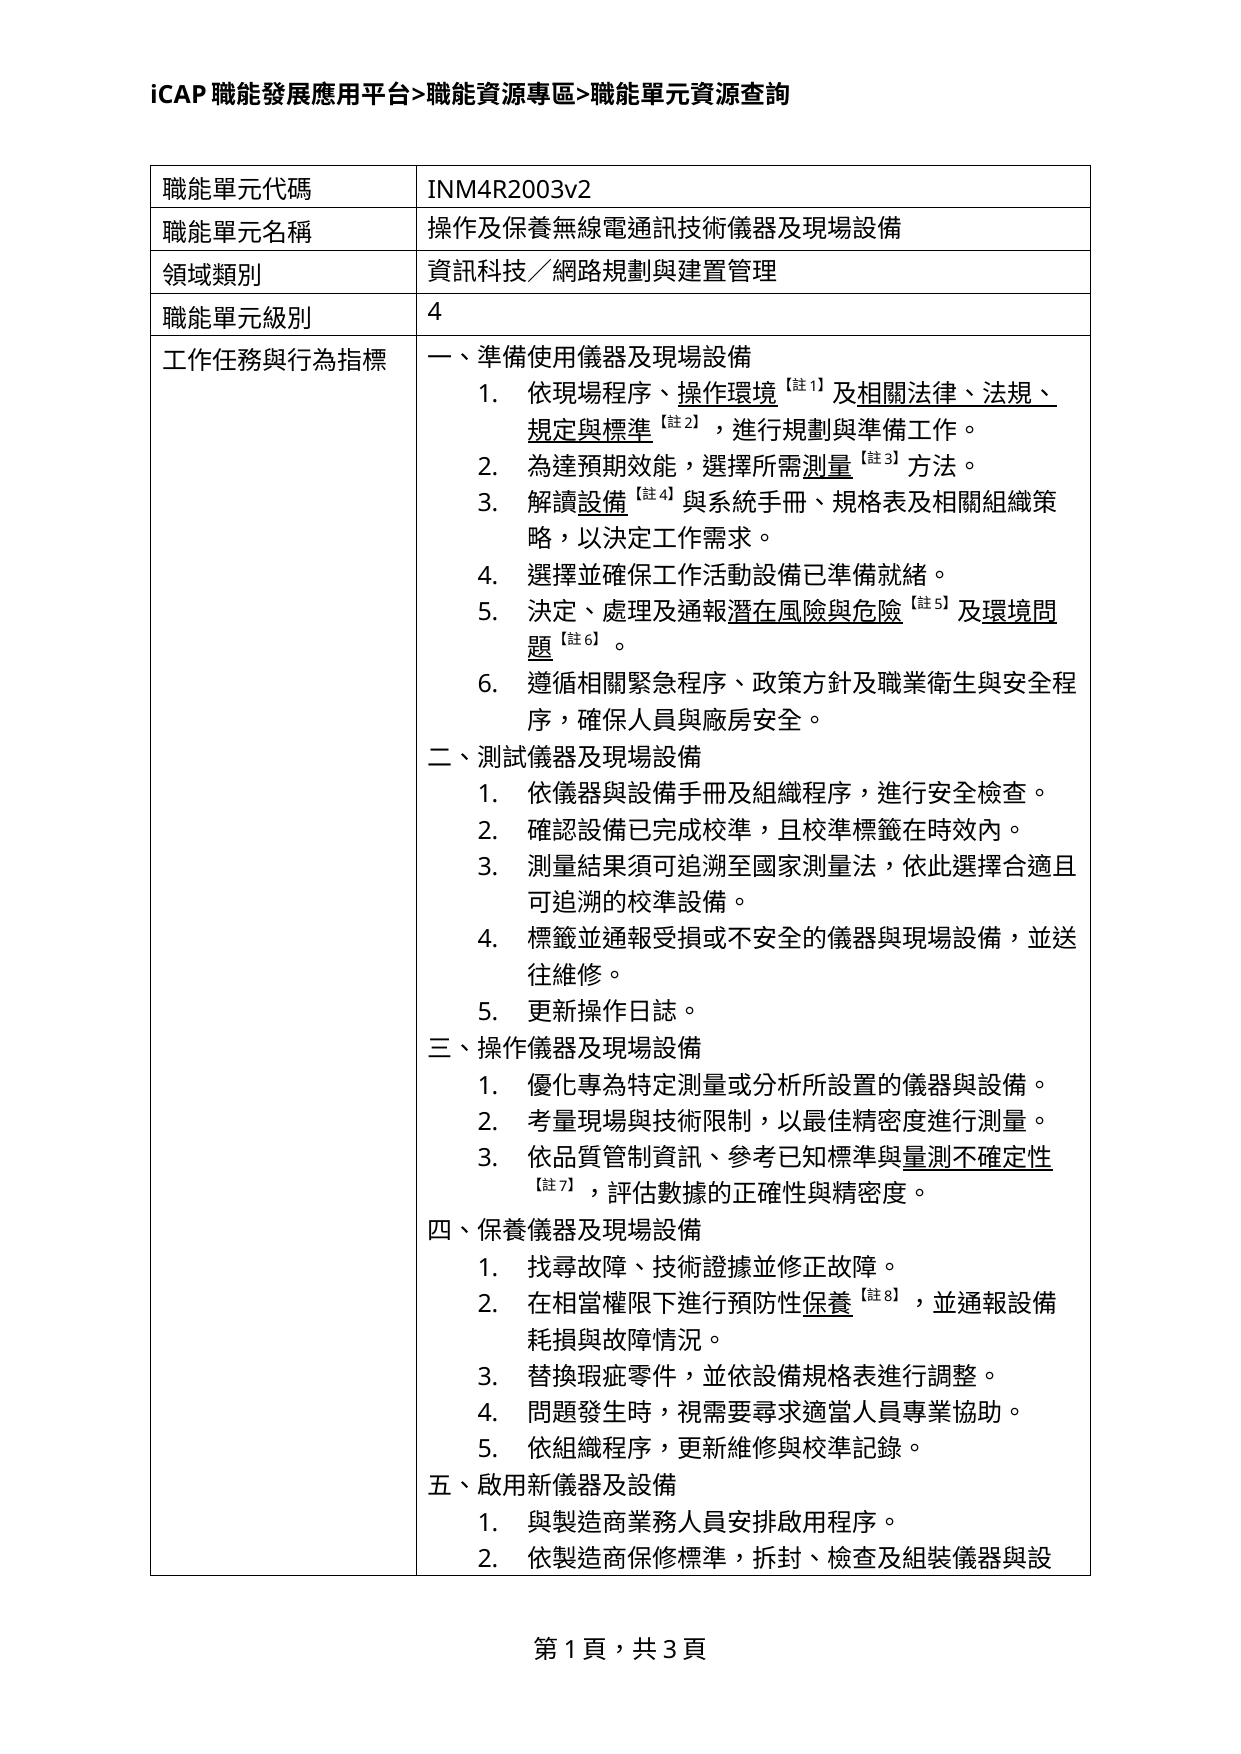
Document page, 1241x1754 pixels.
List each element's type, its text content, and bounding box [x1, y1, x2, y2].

table_cell 領域類別 [151, 251, 416, 293]
table_header 職能單元代碼 [151, 166, 416, 207]
table_cell 4 [417, 294, 1090, 335]
table_cell 職能單元名稱 [151, 208, 416, 250]
table_header INM4R2003v2 [417, 166, 1090, 207]
table_cell 操作及保養無線電通訊技術儀器及現場設備 [417, 208, 1090, 250]
table_cell 職能單元級別 [151, 294, 416, 335]
table_cell 資訊科技／網路規劃與建置管理 [417, 251, 1090, 293]
table_cell 準備使用儀器及現場設備 依現場程序、操作環境【註1】及相關法律、法規、規定與標準【註2】，進行規劃與準備工作。 為達預期效能，選擇所需測量【註3】方法。 解讀設備【註4】與系統手冊、規格表及相關組織策略，以決定工作需求。 選擇並確保工作活動設備已準備就緒。 決定、處理及通報潛在風險與危險【註5】及環境問題【註6】。 遵循相關緊急程序、政策方針及職業衛生與安全程序，確保人員與廠房安全。 測試儀器及現場設備 依儀器與設備手冊及組織程序，進行安全檢查。 確認設備已完成校準，且校準標籤在時效內。 測量結果須可追溯至國家測量法，依此選擇合適且可追溯的校準設備。 標籤並通報受損或不安全的儀器與現場設備，並送往維修。 更新操作日誌。 操作儀器及現場設備 優化專為特定測量或分析所設置的儀器與設備。 考量現場與技術限制，以最佳精密度進行測量。 依品質管制資訊、參考已知標準與量測不確定性【註7】，評估數據的正確性與精密度。 保養儀器及現場設備 找尋故障、技術證據並修正故障。 在相當權限下進行預防性保養【註8】，並通報設備耗損與故障情況。 替換瑕疵零件，並依設備規格表進行調整。 問題發生時，視需要尋求適當人員專業協助。 依組織程序，更新維修與校準記錄。 啟用新儀器及設備 與製造商業務人員安排啟用程序。 依製造商保修標準，拆封、檢查及組裝儀器與設備。 驗收前依規格表檢查儀器與設備效能。 準備操作說明書，並提供予相關人員使用。 [417, 336, 1090, 1575]
table_cell 工作任務與行為指標 [151, 336, 416, 1575]
